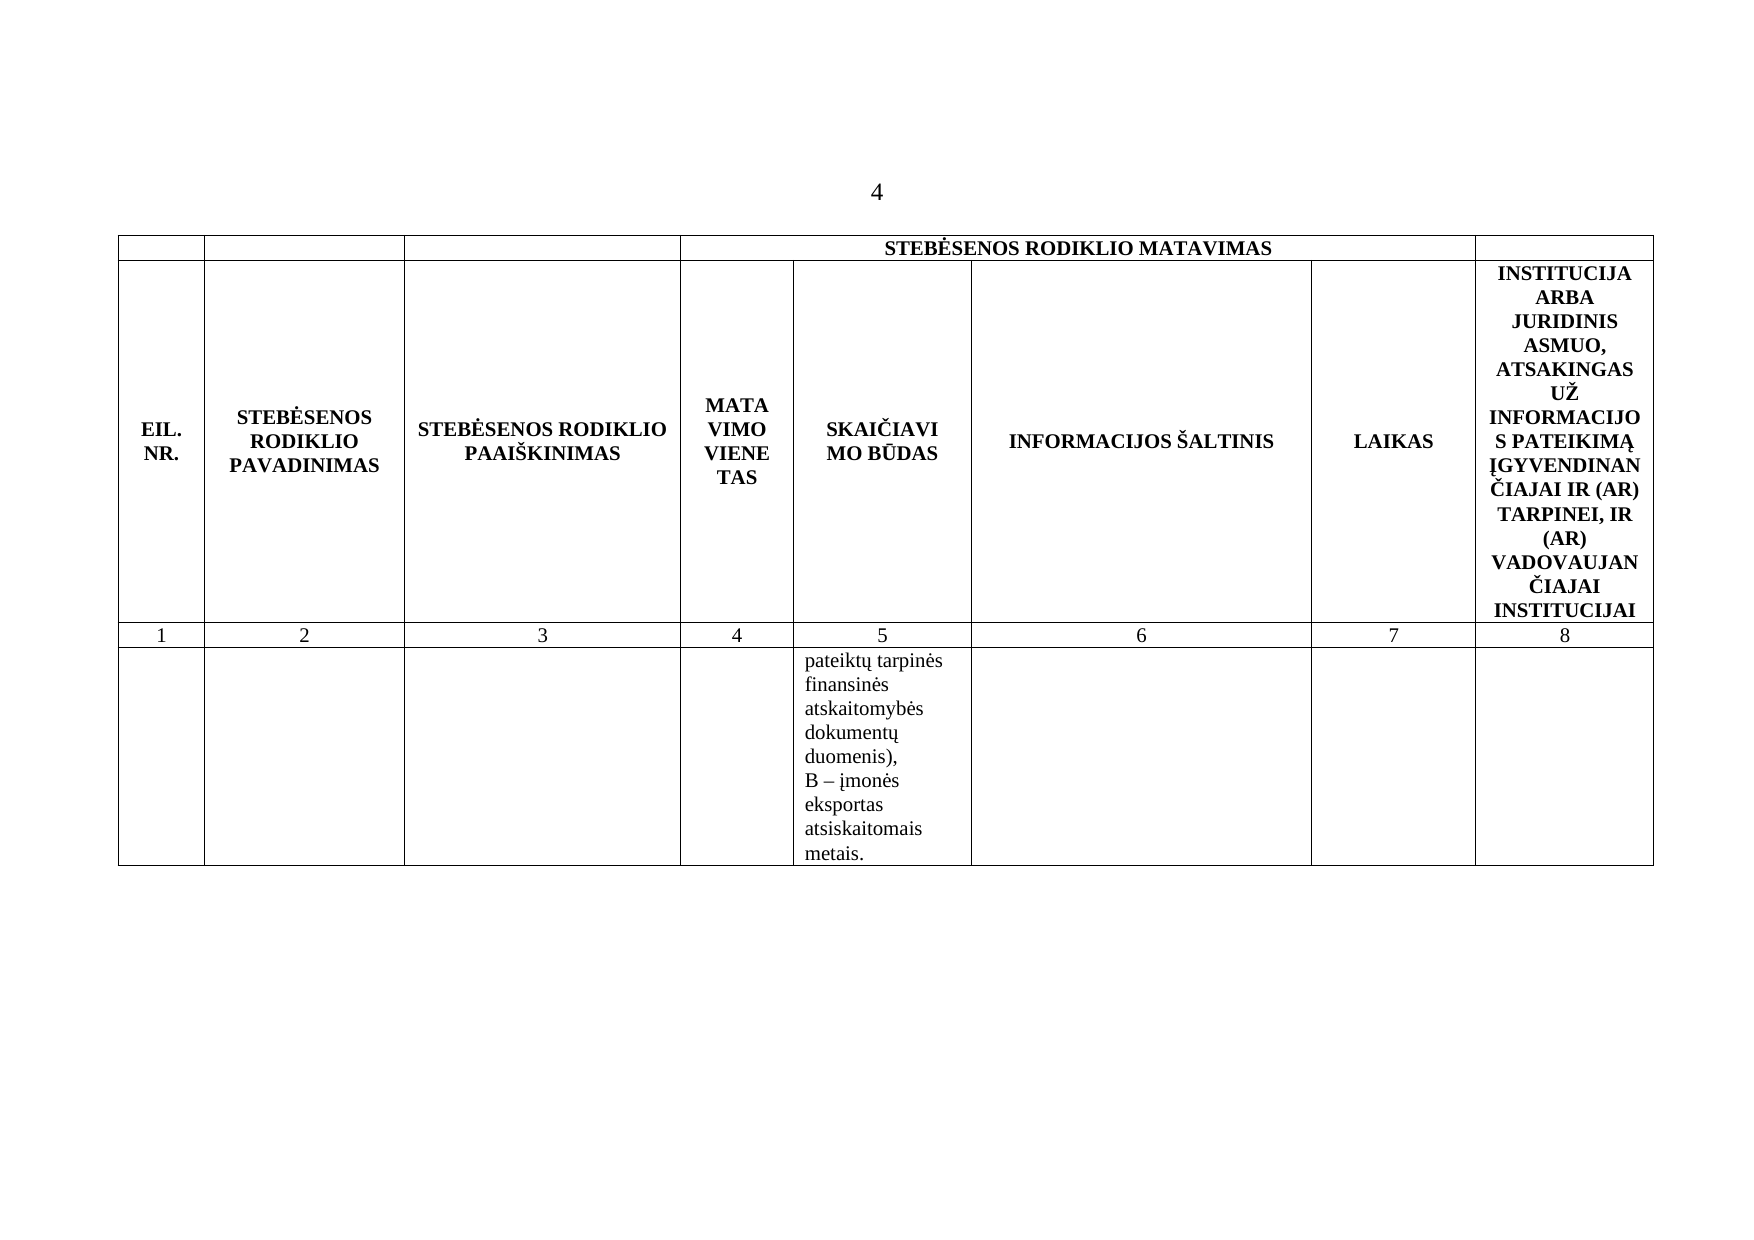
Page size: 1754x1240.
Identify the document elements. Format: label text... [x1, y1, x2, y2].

table_cell EIL. NR. [119, 261, 204, 622]
table_cell [972, 648, 1311, 864]
table_header STEBĖSENOS RODIKLIO MATAVIMAS [681, 236, 1475, 260]
table_header [205, 236, 404, 260]
table_cell [1476, 648, 1653, 864]
table_cell STEBĖSENOS RODIKLIO PAVADINIMAS [205, 261, 404, 622]
table_cell [205, 648, 404, 864]
table_cell [119, 648, 204, 864]
table_cell 8 [1476, 623, 1653, 647]
table_header [1476, 236, 1653, 260]
table_cell [405, 648, 680, 864]
table_cell 7 [1312, 623, 1475, 647]
table_cell STEBĖSENOS RODIKLIO PAAIŠKINIMAS [405, 261, 680, 622]
table_cell 3 [405, 623, 680, 647]
table_cell 2 [205, 623, 404, 647]
table_cell SKAIČIAVIMO BŪDAS [794, 261, 971, 622]
table_cell 6 [972, 623, 1311, 647]
table_cell 1 [119, 623, 204, 647]
table_cell 5 [794, 623, 971, 647]
table_cell LAIKAS [1312, 261, 1475, 622]
table_header [405, 236, 680, 260]
table_cell INFORMACIJOS ŠALTINIS [972, 261, 1311, 622]
table_cell 4 [681, 623, 793, 647]
table_header [119, 236, 204, 260]
table_cell INSTITUCIJA ARBA JURIDINIS ASMUO, ATSAKINGAS UŽ INFORMACIJOS PATEIKIMĄ ĮGYVENDINANČIAJAI IR (AR) TARPINEI, IR (AR) VADOVAUJANČIAJAI INSTITUCIJAI [1476, 261, 1653, 622]
table_cell [1312, 648, 1475, 864]
table_cell [681, 648, 793, 864]
table_cell MATAVIMO VIENETAS [681, 261, 793, 622]
table_cell pateiktų tarpinės finansinės atskaitomybės dokumentų duomenis), B – įmonės eksportas atsiskaitomais metais. [794, 648, 971, 864]
